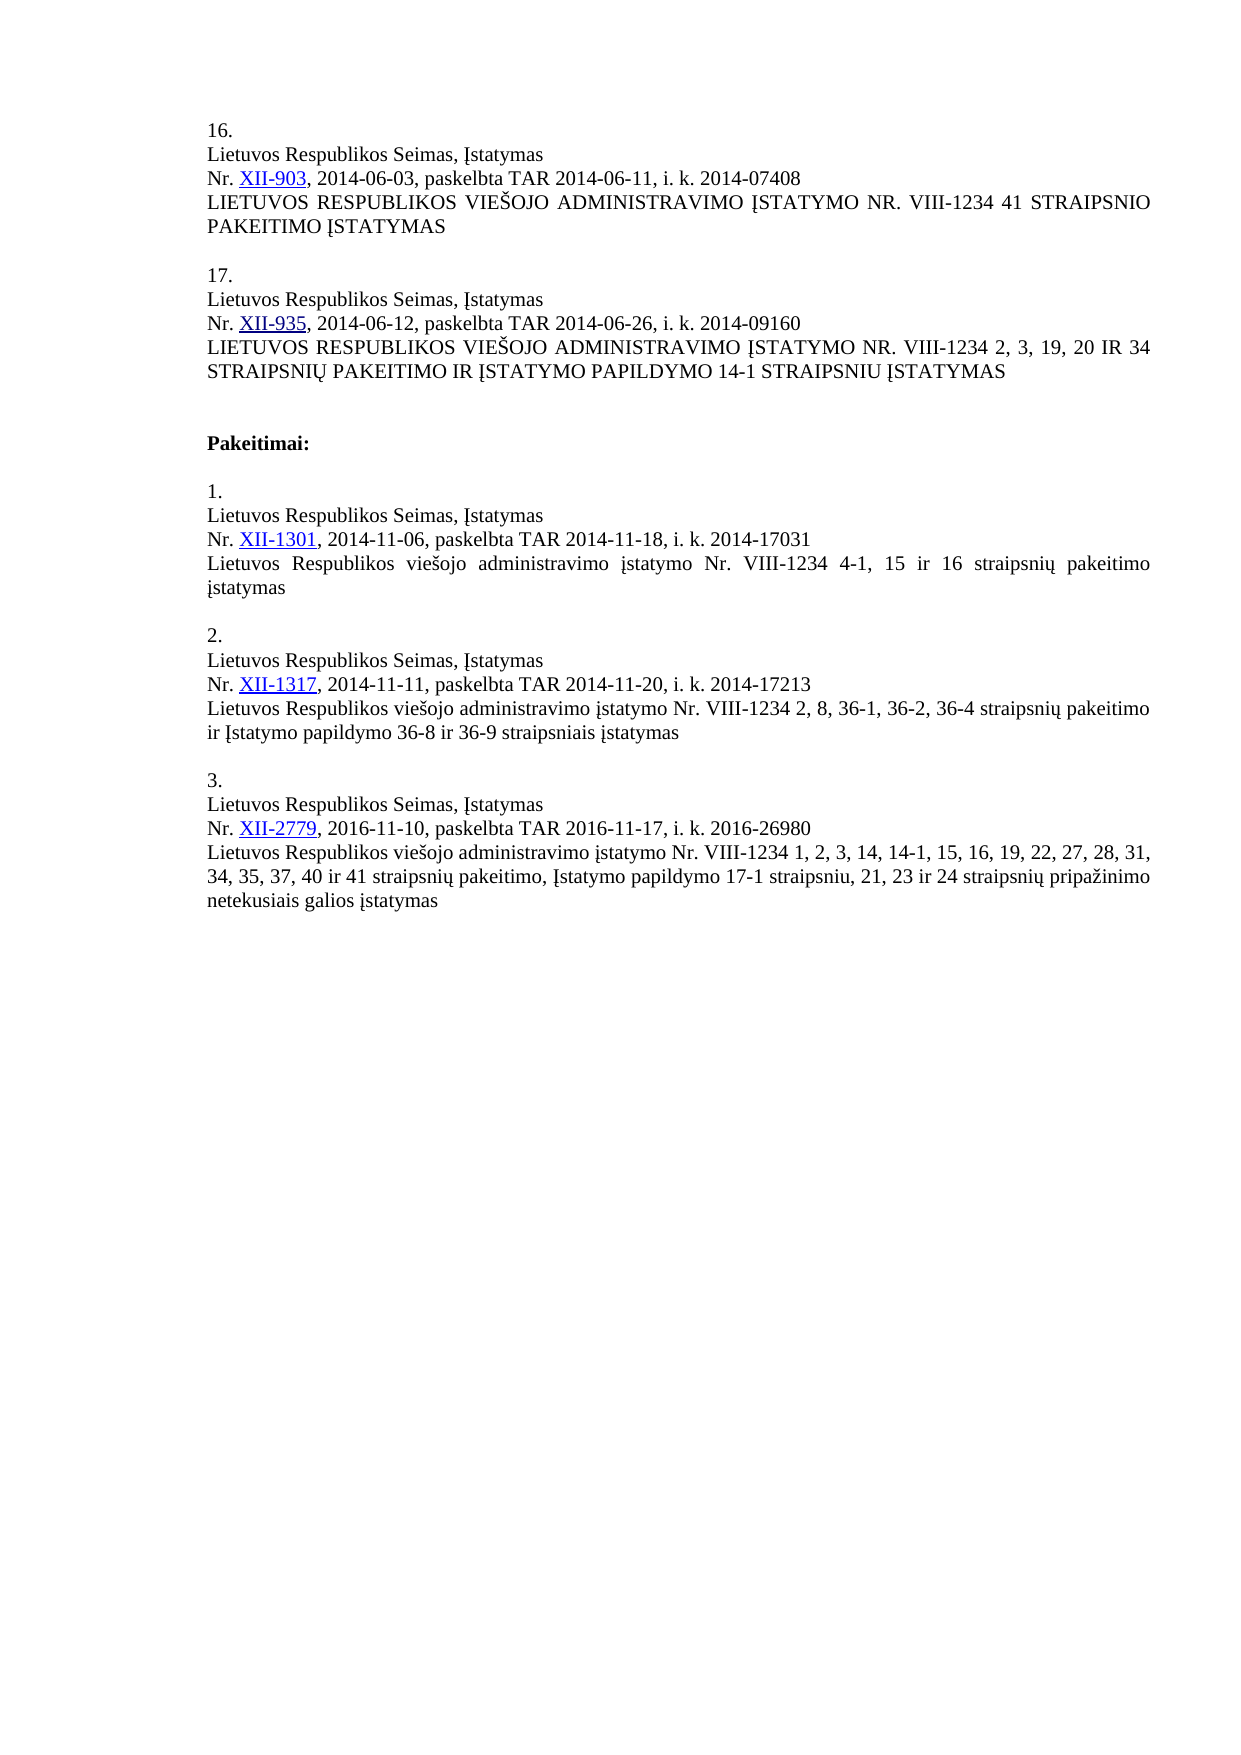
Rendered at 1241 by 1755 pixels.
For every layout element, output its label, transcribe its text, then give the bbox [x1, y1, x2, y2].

text 1. [207, 479, 1152, 503]
text 16. [207, 118, 1152, 142]
text Lietuvos Respublikos Seimas, Įstatymas [207, 287, 1152, 311]
text Nr. XII-1317, 2014-11-11, paskelbta TAR 2014-11-20, i. k. 2014-17213 [207, 672, 1152, 696]
text Lietuvos Respublikos Seimas, Įstatymas [207, 647, 1152, 672]
text Nr. XII-2779, 2016-11-10, paskelbta TAR 2016-11-17, i. k. 2016-26980 [207, 816, 1152, 840]
text Lietuvos Respublikos Seimas, Įstatymas [207, 503, 1152, 527]
text Lietuvos Respublikos Seimas, Įstatymas [207, 792, 1152, 816]
text Lietuvos Respublikos viešojo administravimo įstatymo Nr. VIII-1234 2, 8, 36-1, 36-2, 36-4 straipsnių pakeitimo ir Įstatymo papildymo 36-8 ir 36-9 straipsniais įstatymas [207, 696, 1152, 744]
text Lietuvos Respublikos viešojo administravimo įstatymo Nr. VIII-1234 4-1, 15 ir 16 straipsnių pakeitimo įstatymas [207, 551, 1152, 599]
text 3. [207, 768, 1152, 792]
text 17. [207, 262, 1152, 287]
text Lietuvos Respublikos viešojo administravimo įstatymo Nr. VIII-1234 1, 2, 3, 14, 14-1, 15, 16, 19, 22, 27, 28, 31, 34, 35, 37, 40 ir 41 straipsnių pakeitimo, Įstatymo papildymo 17-1 straipsniu, 21, 23 ir 24 straipsnių pripažinimo netekusiais galios įstatymas [207, 840, 1152, 912]
text LIETUVOS RESPUBLIKOS VIEŠOJO ADMINISTRAVIMO ĮSTATYMO NR. VIII-1234 2, 3, 19, 20 IR 34 STRAIPSNIŲ PAKEITIMO IR ĮSTATYMO PAPILDYMO 14-1 STRAIPSNIU ĮSTATYMAS [207, 335, 1152, 383]
text Lietuvos Respublikos Seimas, Įstatymas [207, 142, 1152, 166]
text Nr. XII-1301, 2014-11-06, paskelbta TAR 2014-11-18, i. k. 2014-17031 [207, 527, 1152, 551]
text Nr. XII-935, 2014-06-12, paskelbta TAR 2014-06-26, i. k. 2014-09160 [207, 311, 1152, 335]
text Nr. XII-903, 2014-06-03, paskelbta TAR 2014-06-11, i. k. 2014-07408 [207, 166, 1152, 190]
text 2. [207, 623, 1152, 647]
text Pakeitimai: [207, 431, 1152, 455]
text LIETUVOS RESPUBLIKOS VIEŠOJO ADMINISTRAVIMO ĮSTATYMO NR. VIII-1234 41 STRAIPSNIO PAKEITIMO ĮSTATYMAS [207, 190, 1152, 238]
